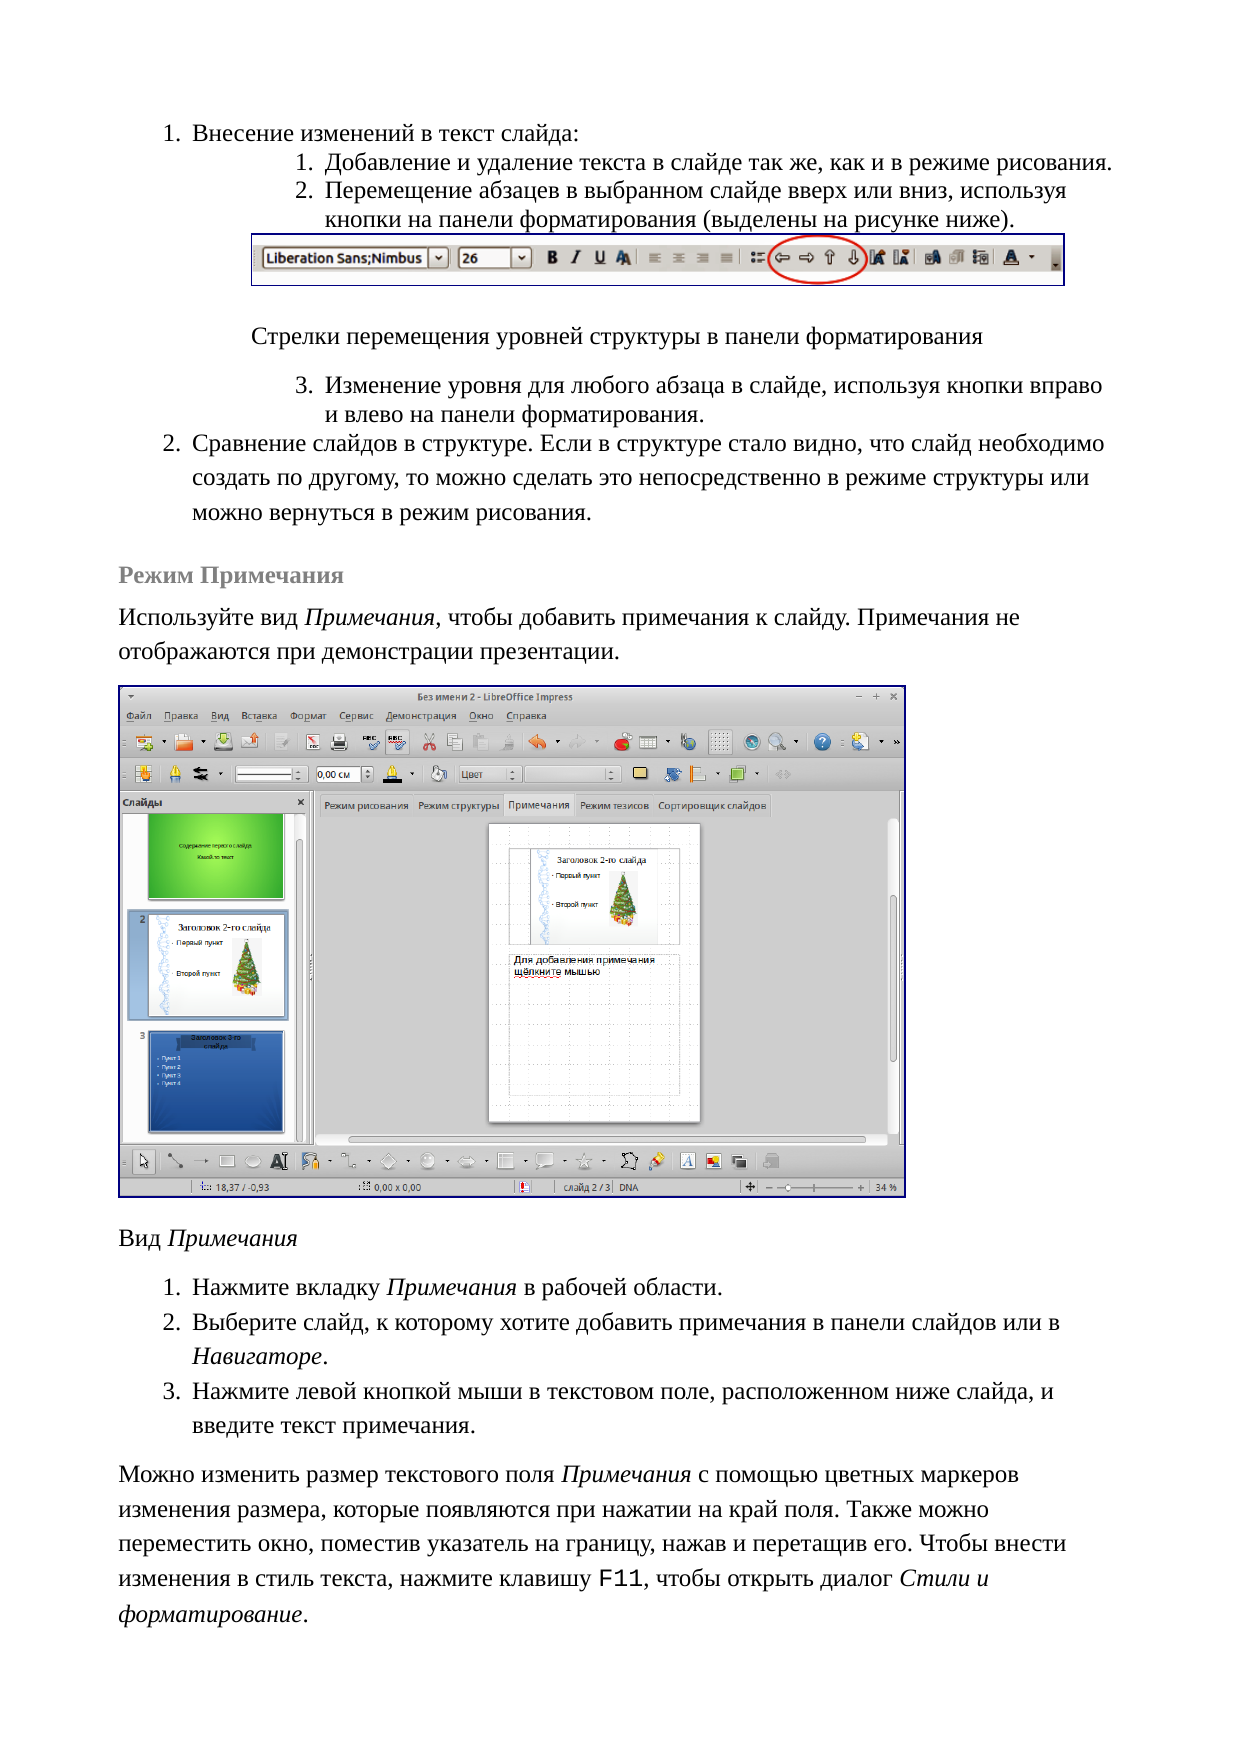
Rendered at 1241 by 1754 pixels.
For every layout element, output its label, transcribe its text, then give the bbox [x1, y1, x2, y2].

list Выберите слайд, к которому хотите добавить примечания в панели слайдов или в Навигаторе. [162, 1307, 1122, 1370]
text Вид Примечания [118, 1223, 1122, 1252]
picture [252, 235, 1063, 285]
list Сравнение слайдов в структуре. Если в структуре стало видно, что слайд необходимо создать по другому, то можно сделать это непосредственно в режиме структуры или можно вернуться в режим рисования. [162, 428, 1122, 525]
list Стрелки перемещения уровней структуры в панели форматирования [221, 321, 1122, 350]
list Изменение уровня для любого абзаца в слайде, используя кнопки вправо и влево на панели форматирования. [295, 370, 1122, 428]
text Используйте вид Примечания, чтобы добавить примечания к слайду. Примечания не отображаются при демонстрации презентации. [118, 602, 1122, 665]
picture [120, 687, 904, 1196]
list Нажмите левой кнопкой мыши в текстовом поле, расположенном ниже слайда, и введите текст примечания. [162, 1376, 1122, 1439]
text Можно изменить размер текстового поля Примечания с помощью цветных маркеров изменения размера, которые появляются при нажатии на край поля. Также можно переместить окно, поместив указатель на границу, нажав и перетащив его. Чтобы внести изменения в стиль текста, нажмите клавишу F11, чтобы открыть диалог Стили и форматирование. [118, 1459, 1122, 1628]
list Перемещение абзацев в выбранном слайде вверх или вниз, используя кнопки на панели форматирования (выделены на рисунке ниже). [295, 176, 1122, 233]
subtitle Режим Примечания [118, 560, 1122, 589]
list Добавление и удаление текста в слайде так же, как и в режиме рисования. [295, 147, 1122, 176]
list Нажмите вкладку Примечания в рабочей области. [162, 1272, 1122, 1301]
subtitle Внесение изменений в текст слайда: [162, 118, 1122, 147]
